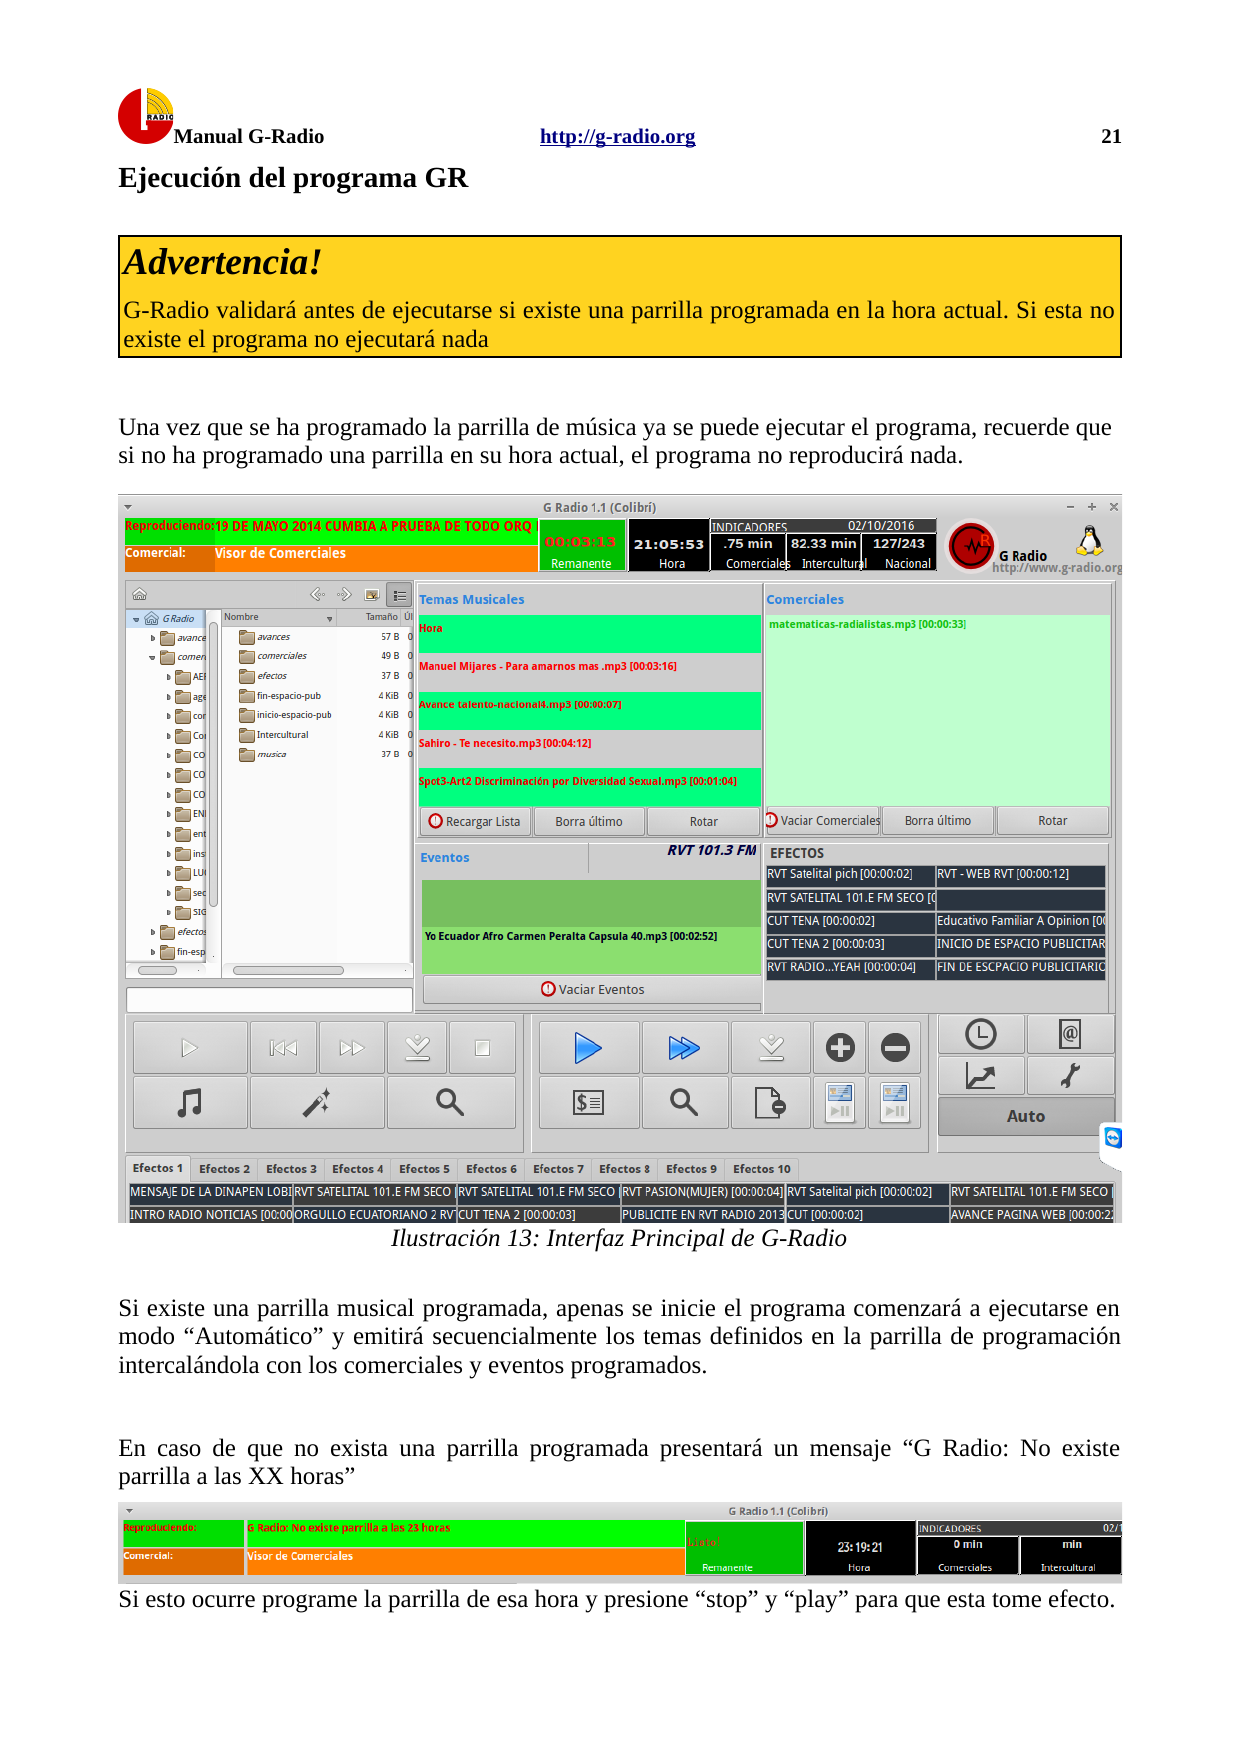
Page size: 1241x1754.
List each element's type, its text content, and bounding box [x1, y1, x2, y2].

text En caso de que no exista una parrilla programada presentará un mensaje “G Radio: No existe parrilla a las XX horas” [118, 1433, 1122, 1490]
text Una vez que se ha programado la parrilla de música ya se puede ejecutar el programa, recuerde que si no ha programado una parrilla en su hora actual, el programa no reproducirá nada. [118, 412, 1122, 469]
picture [118, 494, 1123, 1223]
text Advertencia! [120, 237, 1120, 283]
text Si esto ocurre programe la parrilla de esa hora y presione “stop” y “play” para que esta tome efecto. [118, 1584, 1122, 1613]
text Ilustración 13: Interfaz Principal de G-Radio [118, 1223, 1122, 1251]
text G-Radio validará antes de ejecutarse si existe una parrilla programada en la hora actual. Si esta no existe el programa no ejecutará nada [120, 290, 1120, 356]
text Si existe una parrilla musical programada, apenas se inicie el programa comenzará a ejecutarse en modo “Automático” y emitirá secuencialmente los temas definidos en la parrilla de programación intercalándola con los comerciales y eventos programados. [118, 1293, 1122, 1379]
subtitle Ejecución del programa GR [118, 160, 1122, 193]
picture [118, 88, 174, 144]
picture [118, 1502, 1123, 1584]
